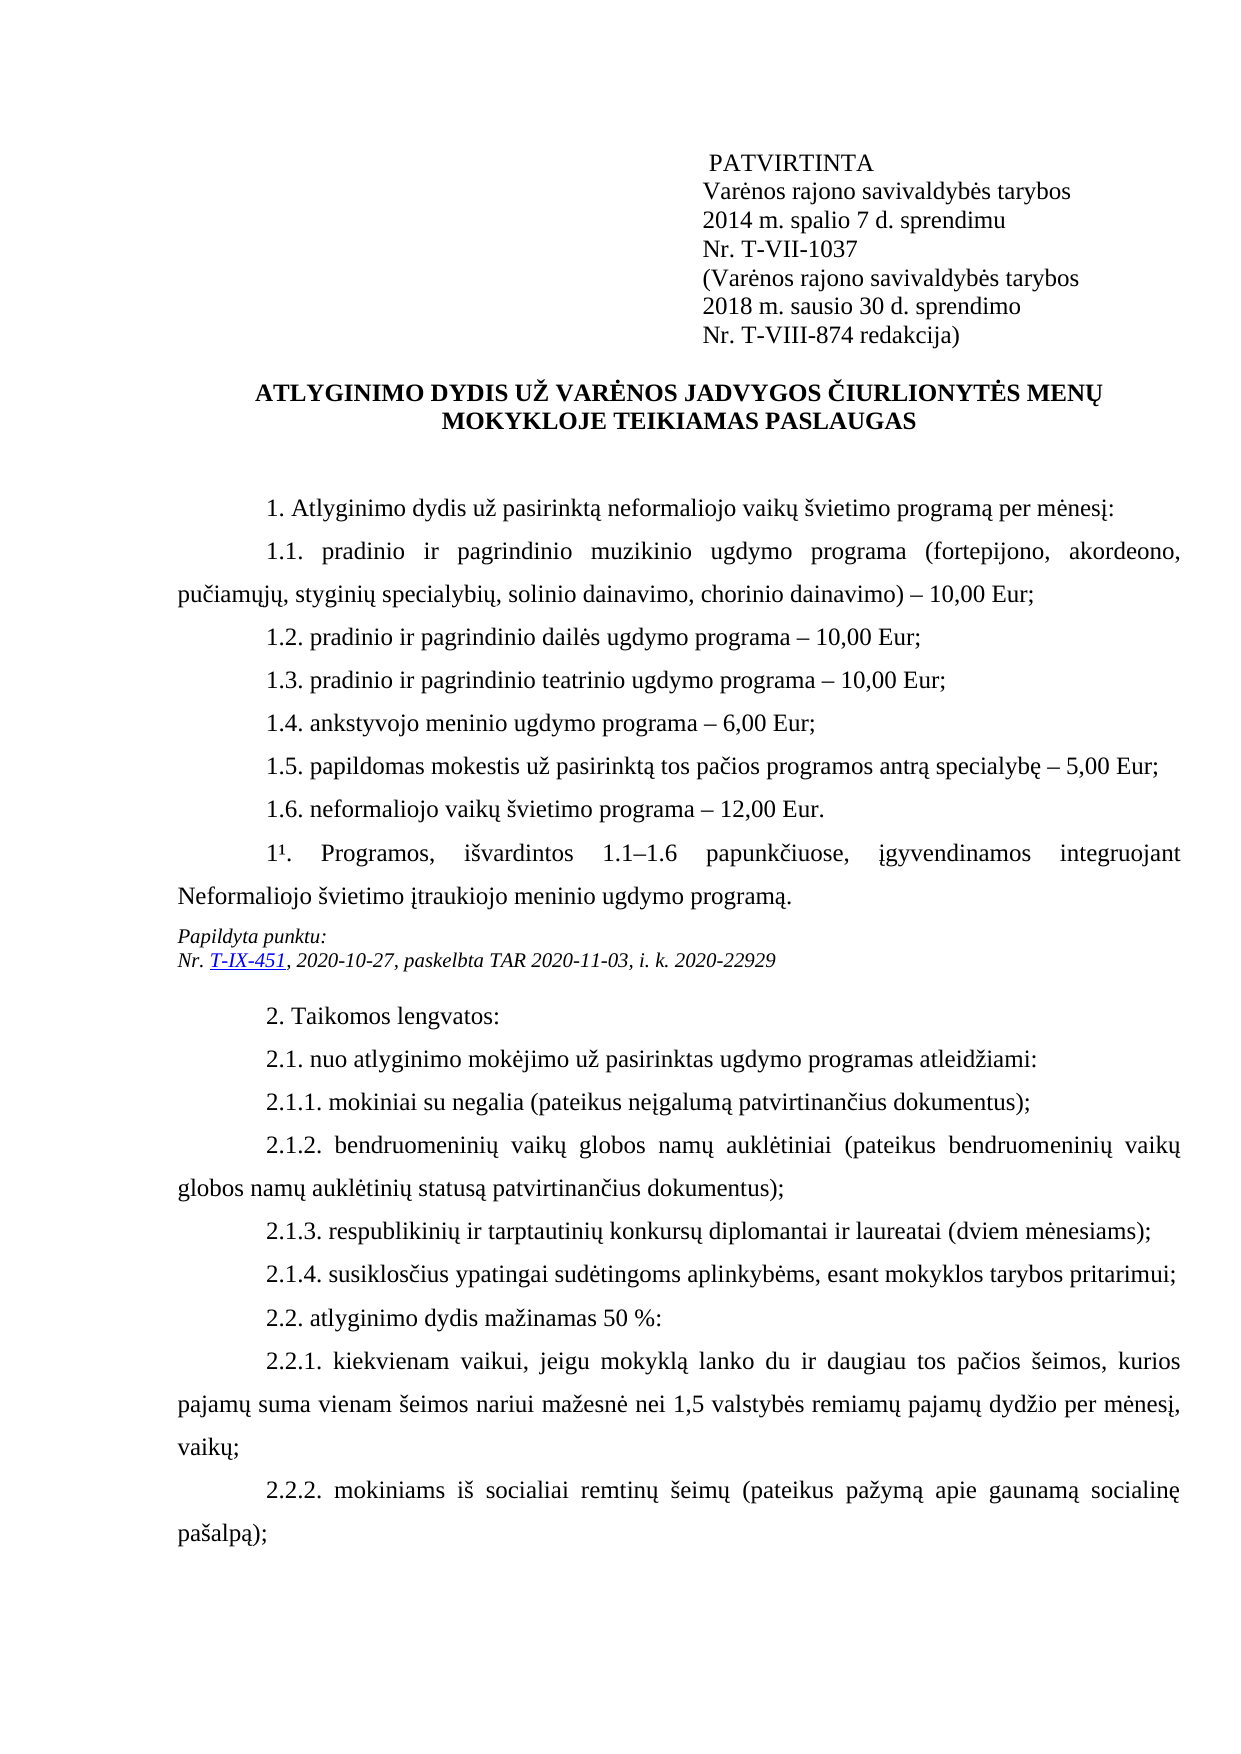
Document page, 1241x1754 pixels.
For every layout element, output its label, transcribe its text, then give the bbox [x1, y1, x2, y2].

text 1.6. neformaliojo vaikų švietimo programa – 12,00 Eur. [177, 794, 1181, 823]
text 2. Taikomos lengvatos: [177, 1001, 1181, 1029]
text 2.2. atlyginimo dydis mažinamas 50 %: [177, 1303, 1181, 1331]
text 2.1. nuo atlyginimo mokėjimo už pasirinktas ugdymo programas atleidžiami: [177, 1044, 1181, 1073]
text (Varėnos rajono savivaldybės tarybos [177, 263, 1181, 291]
text Nr. T-VIII-874 redakcija) [627, 320, 1181, 349]
text 1.4. ankstyvojo meninio ugdymo programa – 6,00 Eur; [177, 708, 1181, 737]
text 1.1. pradinio ir pagrindinio muzikinio ugdymo programa (fortepijono, akordeono, pučiamųjų, styginių specialybių, solinio dainavimo, chorinio dainavimo) – 10,00 Eur; [177, 536, 1181, 608]
text 1.5. papildomas mokestis už pasirinktą tos pačios programos antrą specialybę – 5,00 Eur; [177, 751, 1181, 780]
text Papildyta punktu: [177, 924, 1181, 948]
text 1. Atlyginimo dydis už pasirinktą neformaliojo vaikų švietimo programą per mėnesį: [177, 493, 1181, 521]
text 2018 m. sausio 30 d. sprendimo [177, 291, 1181, 320]
text 2.2.2. mokiniams iš socialiai remtinų šeimų (pateikus pažymą apie gaunamą socialinę pašalpą); [177, 1475, 1181, 1547]
text 1¹. Programos, išvardintos 1.1–1.6 papunkčiuose, įgyvendinamos integruojant Neformaliojo švietimo įtraukiojo meninio ugdymo programą. [177, 838, 1181, 909]
text 2014 m. spalio 7 d. sprendimu [177, 205, 1181, 234]
text 1.3. pradinio ir pagrindinio teatrinio ugdymo programa – 10,00 Eur; [177, 665, 1181, 694]
text ATLYGINIMO DYDIS UŽ VARĖNOS JADVYGOS ČIURLIONYTĖS MENŲ MOKYKLOJE TEIKIAMAS PASLAUGAS [177, 378, 1181, 435]
text 2.1.2. bendruomeninių vaikų globos namų auklėtiniai (pateikus bendruomeninių vaikų globos namų auklėtinių statusą patvirtinančius dokumentus); [177, 1130, 1181, 1202]
text 1.2. pradinio ir pagrindinio dailės ugdymo programa – 10,00 Eur; [177, 622, 1181, 651]
text Nr. T-IX-451, 2020-10-27, paskelbta TAR 2020-11-03, i. k. 2020-22929 [177, 948, 1181, 972]
text Varėnos rajono savivaldybės tarybos [177, 176, 1181, 205]
text PATVIRTINTA [177, 148, 1181, 176]
text 2.2.1. kiekvienam vaikui, jeigu mokyklą lanko du ir daugiau tos pačios šeimos, kurios pajamų suma vienam šeimos nariui mažesnė nei 1,5 valstybės remiamų pajamų dydžio per mėnesį, vaikų; [177, 1346, 1181, 1461]
text Nr. T-VII-1037 [177, 234, 1181, 263]
text 2.1.3. respublikinių ir tarptautinių konkursų diplomantai ir laureatai (dviem mėnesiams); [177, 1216, 1181, 1245]
text 2.1.1. mokiniai su negalia (pateikus neįgalumą patvirtinančius dokumentus); [177, 1087, 1181, 1116]
text 2.1.4. susiklosčius ypatingai sudėtingoms aplinkybėms, esant mokyklos tarybos pritarimui; [177, 1259, 1181, 1288]
